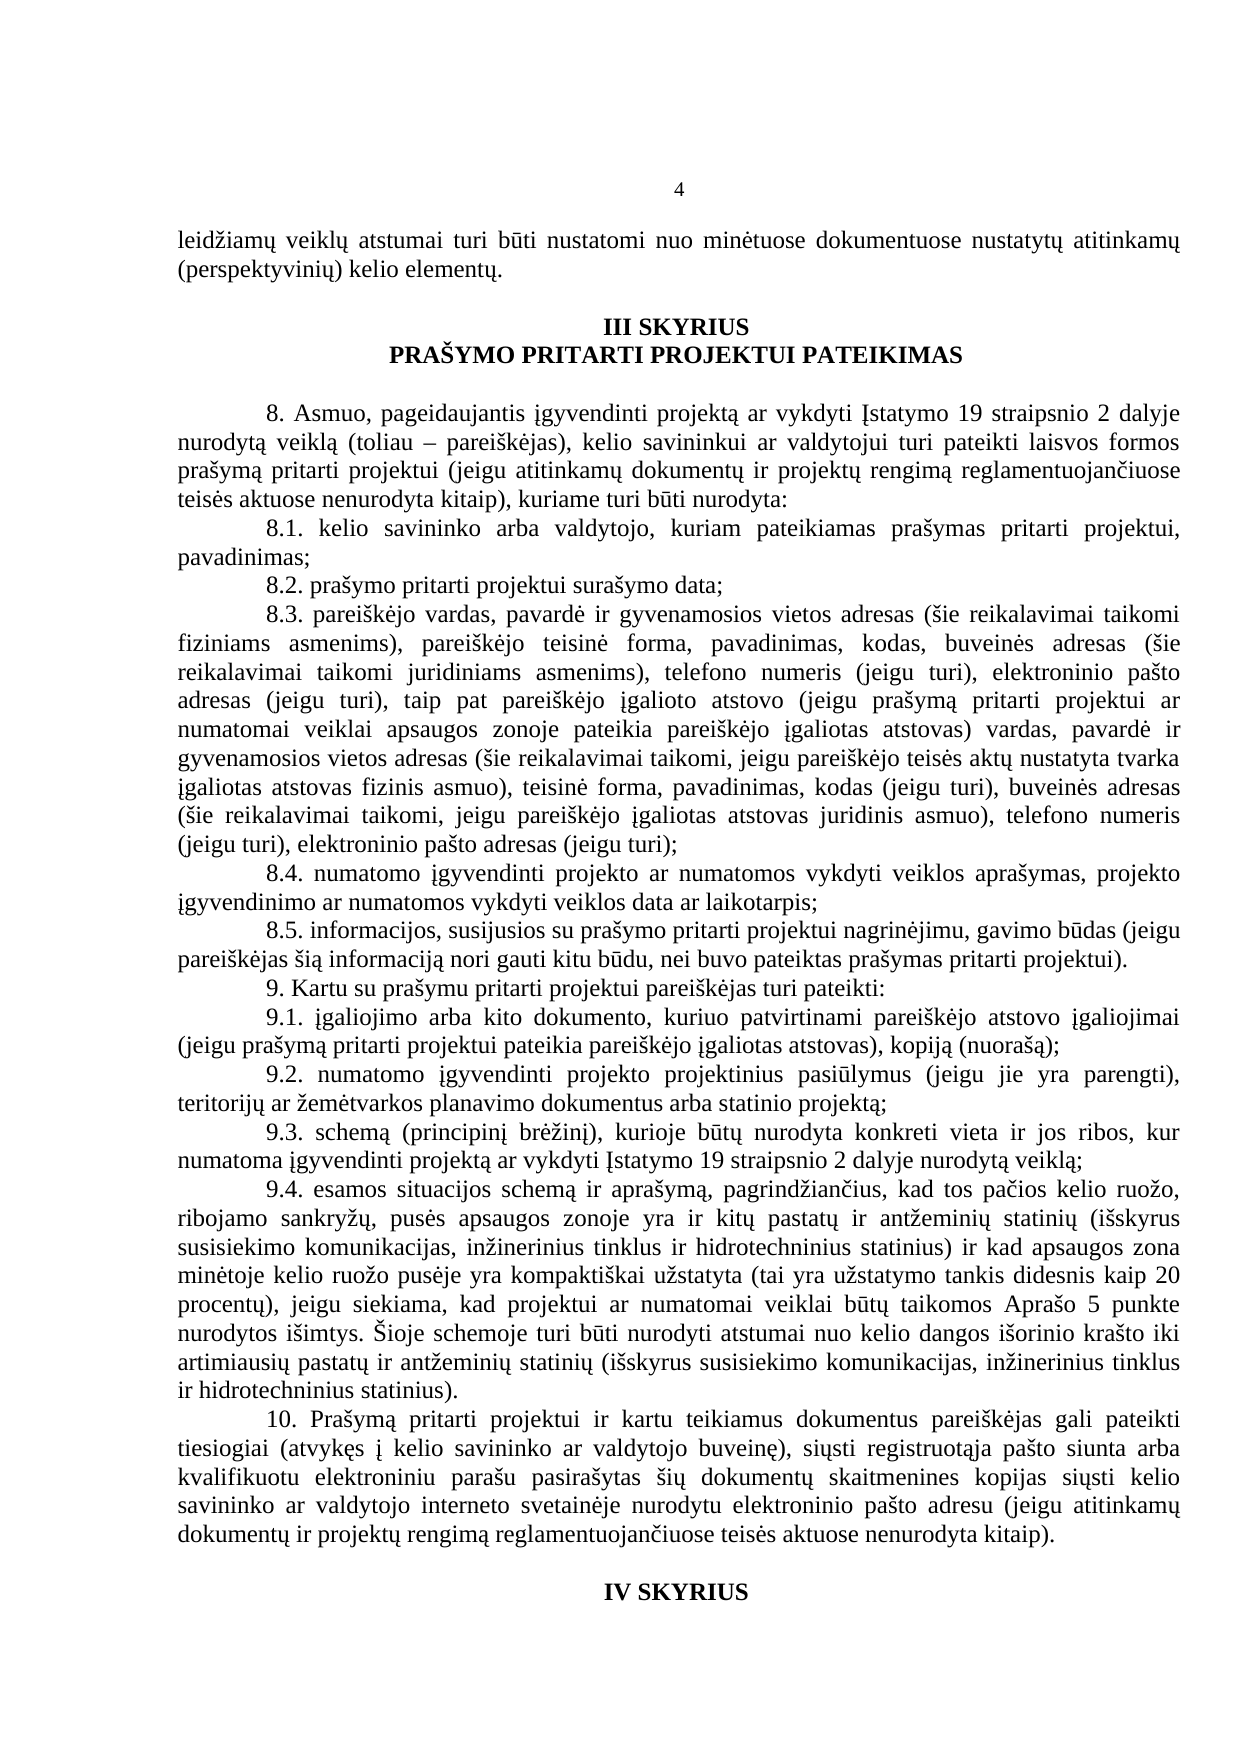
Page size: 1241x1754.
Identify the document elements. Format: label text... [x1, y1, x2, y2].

text leidžiamų veiklų atstumai turi būti nustatomi nuo minėtuose dokumentuose nustatytų atitinkamų (perspektyvinių) kelio elementų. [177, 225, 1181, 283]
text 8.3. pareiškėjo vardas, pavardė ir gyvenamosios vietos adresas (šie reikalavimai taikomi fiziniams asmenims), pareiškėjo teisinė forma, pavadinimas, kodas, buveinės adresas (šie reikalavimai taikomi juridiniams asmenims), telefono numeris (jeigu turi), elektroninio pašto adresas (jeigu turi), taip pat pareiškėjo įgalioto atstovo (jeigu prašymą pritarti projektui ar numatomai veiklai apsaugos zonoje pateikia pareiškėjo įgaliotas atstovas) vardas, pavardė ir gyvenamosios vietos adresas (šie reikalavimai taikomi, jeigu pareiškėjo teisės aktų nustatyta tvarka įgaliotas atstovas fizinis asmuo), teisinė forma, pavadinimas, kodas (jeigu turi), buveinės adresas (šie reikalavimai taikomi, jeigu pareiškėjo įgaliotas atstovas juridinis asmuo), telefono numeris (jeigu turi), elektroninio pašto adresas (jeigu turi); [177, 599, 1181, 858]
text IV SKYRIUS [177, 1577, 1181, 1605]
text 9.3. schemą (principinį brėžinį), kurioje būtų nurodyta konkreti vieta ir jos ribos, kur numatoma įgyvendinti projektą ar vykdyti Įstatymo 19 straipsnio 2 dalyje nurodytą veiklą; [177, 1117, 1181, 1174]
text III SKYRIUS [177, 312, 1181, 340]
text 8.1. kelio savininko arba valdytojo, kuriam pateikiamas prašymas pritarti projektui, pavadinimas; [177, 513, 1181, 570]
text 9.1. įgaliojimo arba kito dokumento, kuriuo patvirtinami pareiškėjo atstovo įgaliojimai (jeigu prašymą pritarti projektui pateikia pareiškėjo įgaliotas atstovas), kopiją (nuorašą); [177, 1002, 1181, 1059]
text PRAŠYMO PRITARTI PROJEKTUI PATEIKIMAS [177, 340, 1181, 369]
text 10. Prašymą pritarti projektui ir kartu teikiamus dokumentus pareiškėjas gali pateikti tiesiogiai (atvykęs į kelio savininko ar valdytojo buveinę), siųsti registruotąja pašto siunta arba kvalifikuotu elektroniniu parašu pasirašytas šių dokumentų skaitmenines kopijas siųsti kelio savininko ar valdytojo interneto svetainėje nurodytu elektroninio pašto adresu (jeigu atitinkamų dokumentų ir projektų rengimą reglamentuojančiuose teisės aktuose nenurodyta kitaip). [177, 1404, 1181, 1548]
text 8. Asmuo, pageidaujantis įgyvendinti projektą ar vykdyti Įstatymo 19 straipsnio 2 dalyje nurodytą veiklą (toliau – pareiškėjas), kelio savininkui ar valdytojui turi pateikti laisvos formos prašymą pritarti projektui (jeigu atitinkamų dokumentų ir projektų rengimą reglamentuojančiuose teisės aktuose nenurodyta kitaip), kuriame turi būti nurodyta: [177, 398, 1181, 513]
text 8.5. informacijos, susijusios su prašymo pritarti projektui nagrinėjimu, gavimo būdas (jeigu pareiškėjas šią informaciją nori gauti kitu būdu, nei buvo pateiktas prašymas pritarti projektui). [177, 915, 1181, 973]
text 8.4. numatomo įgyvendinti projekto ar numatomos vykdyti veiklos aprašymas, projekto įgyvendinimo ar numatomos vykdyti veiklos data ar laikotarpis; [177, 858, 1181, 915]
text 8.2. prašymo pritarti projektui surašymo data; [177, 570, 1181, 599]
text 9.4. esamos situacijos schemą ir aprašymą, pagrindžiančius, kad tos pačios kelio ruožo, ribojamo sankryžų, pusės apsaugos zonoje yra ir kitų pastatų ir antžeminių statinių (išskyrus susisiekimo komunikacijas, inžinerinius tinklus ir hidrotechninius statinius) ir kad apsaugos zona minėtoje kelio ruožo pusėje yra kompaktiškai užstatyta (tai yra užstatymo tankis didesnis kaip 20 procentų), jeigu siekiama, kad projektui ar numatomai veiklai būtų taikomos Aprašo 5 punkte nurodytos išimtys. Šioje schemoje turi būti nurodyti atstumai nuo kelio dangos išorinio krašto iki artimiausių pastatų ir antžeminių statinių (išskyrus susisiekimo komunikacijas, inžinerinius tinklus ir hidrotechninius statinius). [177, 1174, 1181, 1404]
text 9. Kartu su prašymu pritarti projektui pareiškėjas turi pateikti: [177, 973, 1181, 1002]
text 9.2. numatomo įgyvendinti projekto projektinius pasiūlymus (jeigu jie yra parengti), teritorijų ar žemėtvarkos planavimo dokumentus arba statinio projektą; [177, 1059, 1181, 1117]
